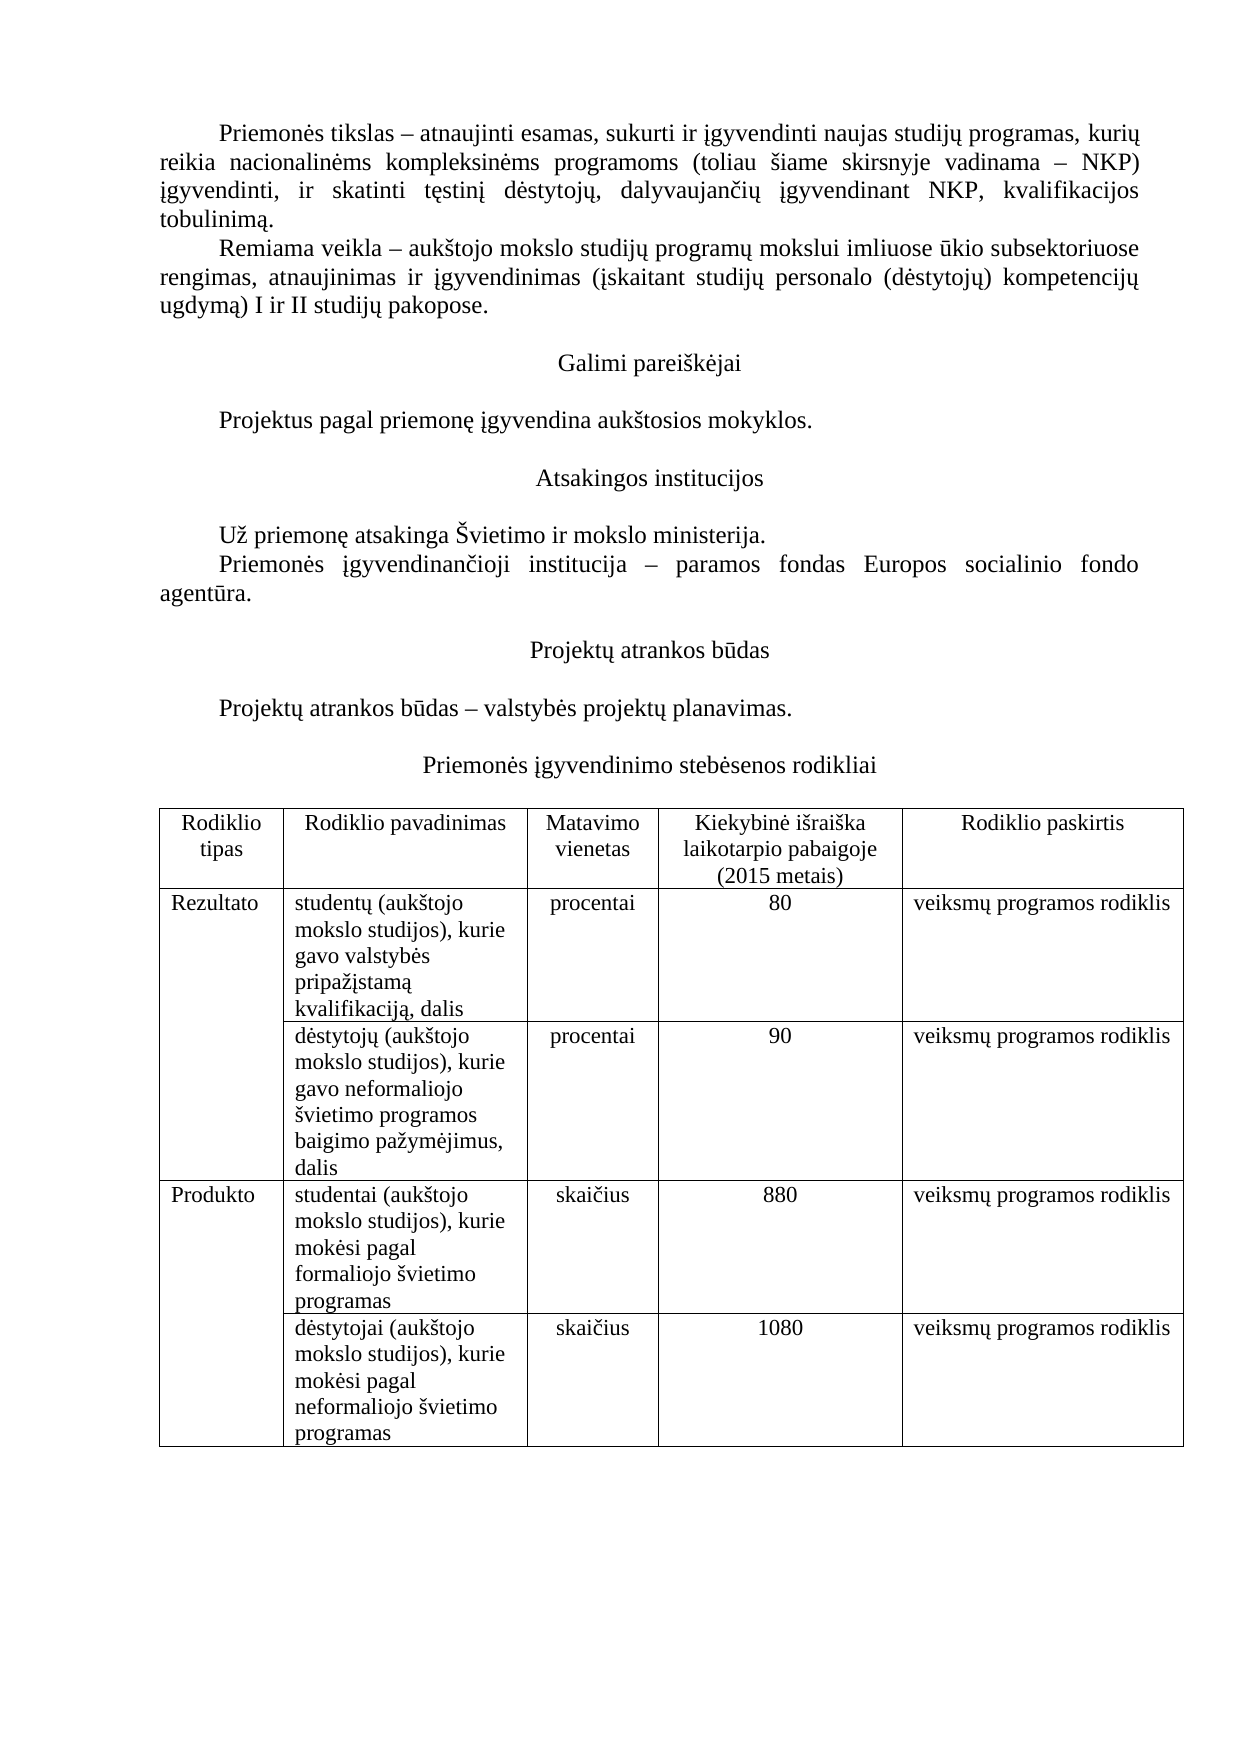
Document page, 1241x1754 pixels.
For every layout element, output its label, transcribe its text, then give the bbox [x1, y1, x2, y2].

table_cell procentai [528, 889, 658, 1021]
table_header Rodiklio tipas [160, 809, 283, 888]
table_cell Rezultato [160, 889, 283, 1180]
table_cell skaičius [528, 1181, 658, 1313]
text Priemonės įgyvendinančioji institucija – paramos fondas Europos socialinio fondo agentūra. [159, 549, 1140, 607]
table_header Matavimo vienetas [528, 809, 658, 888]
table_header Rodiklio pavadinimas [284, 809, 527, 888]
text Priemonės įgyvendinimo stebėsenos rodikliai [159, 751, 1140, 779]
table_cell veiksmų programos rodiklis [903, 1181, 1183, 1313]
table_cell dėstytojų (aukštojo mokslo studijos), kurie gavo neformaliojo švietimo programos baigimo pažymėjimus, dalis [284, 1022, 527, 1180]
table_cell studentų (aukštojo mokslo studijos), kurie gavo valstybės pripažįstamą kvalifikaciją, dalis [284, 889, 527, 1021]
text Priemonės tikslas – atnaujinti esamas, sukurti ir įgyvendinti naujas studijų programas, kurių reikia nacionalinėms kompleksinėms programoms (toliau šiame skirsnyje vadinama – NKP) įgyvendinti, ir skatinti tęstinį dėstytojų, dalyvaujančių įgyvendinant NKP, kvalifikacijos tobulinimą. [159, 118, 1140, 233]
table_cell procentai [528, 1022, 658, 1180]
text Projektų atrankos būdas [159, 636, 1140, 664]
table_cell veiksmų programos rodiklis [903, 889, 1183, 1021]
table_cell studentai (aukštojo mokslo studijos), kurie mokėsi pagal formaliojo švietimo programas [284, 1181, 527, 1313]
table_cell veiksmų programos rodiklis [903, 1314, 1183, 1446]
text Už priemonę atsakinga Švietimo ir mokslo ministerija. [159, 521, 1140, 549]
table_cell dėstytojai (aukštojo mokslo studijos), kurie mokėsi pagal neformaliojo švietimo programas [284, 1314, 527, 1446]
text Projektų atrankos būdas – valstybės projektų planavimas. [159, 693, 1140, 722]
table_header Kiekybinė išraiška laikotarpio pabaigoje (2015 metais) [659, 809, 902, 888]
table_cell 90 [659, 1022, 902, 1180]
table_cell veiksmų programos rodiklis [903, 1022, 1183, 1180]
text Projektus pagal priemonę įgyvendina aukštosios mokyklos. [159, 406, 1140, 434]
table_cell Produkto [160, 1181, 283, 1446]
table_cell 880 [659, 1181, 902, 1313]
table_header Rodiklio paskirtis [903, 809, 1183, 888]
table_cell 80 [659, 889, 902, 1021]
table_cell 1080 [659, 1314, 902, 1446]
text Galimi pareiškėjai [159, 348, 1140, 377]
text Remiama veikla – aukštojo mokslo studijų programų mokslui imliuose ūkio subsektoriuose rengimas, atnaujinimas ir įgyvendinimas (įskaitant studijų personalo (dėstytojų) kompetencijų ugdymą) I ir II studijų pakopose. [159, 233, 1140, 319]
text Atsakingos institucijos [159, 463, 1140, 492]
table_cell skaičius [528, 1314, 658, 1446]
